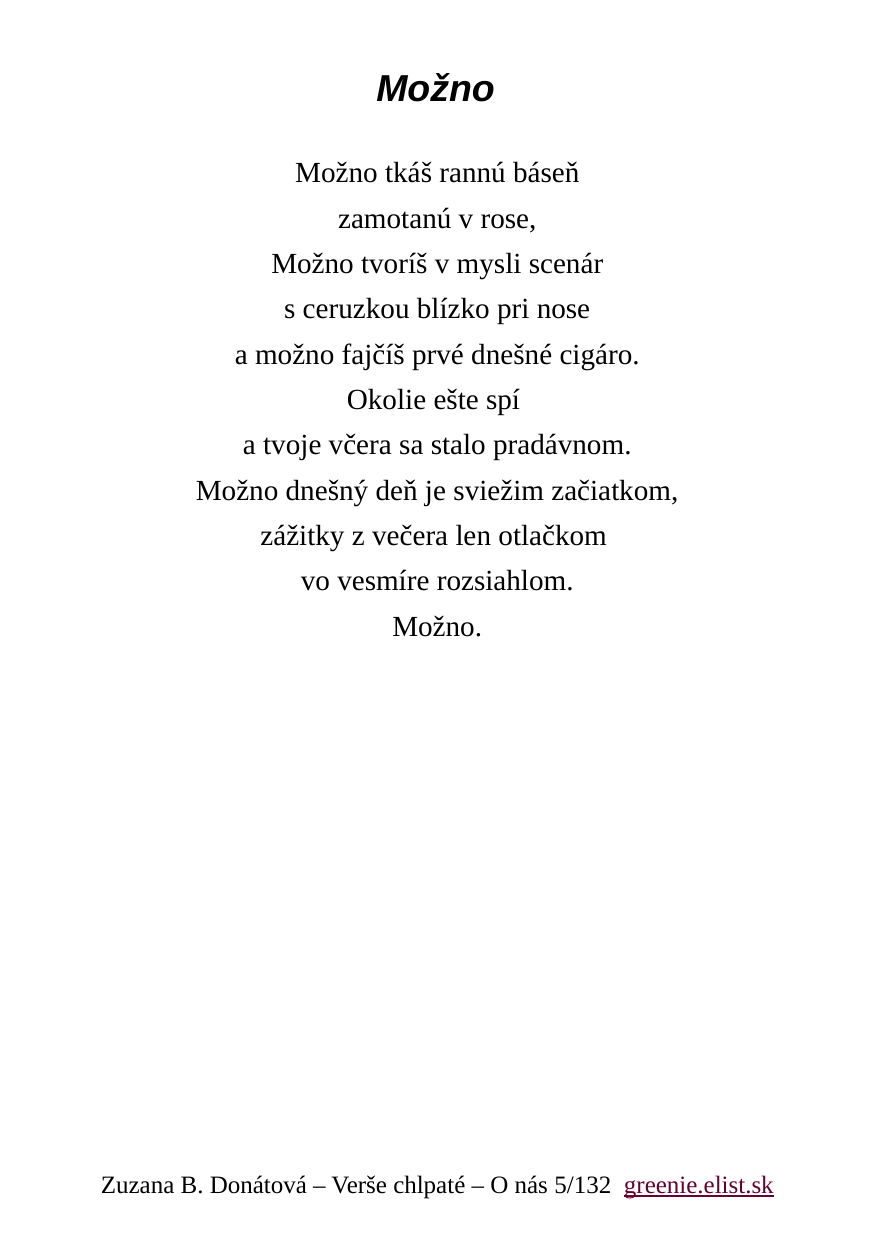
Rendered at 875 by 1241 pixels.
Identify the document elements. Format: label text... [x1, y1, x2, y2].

text vo vesmíre rozsiahlom. [41, 563, 833, 597]
text a tvoje včera sa stalo pradávnom. [41, 427, 833, 461]
text a možno fajčíš prvé dnešné cigáro. [41, 337, 833, 370]
text Okolie ešte spí [41, 382, 833, 416]
text zamotanú v rose, [41, 201, 833, 234]
text Možno tkáš rannú báseň [41, 156, 833, 189]
text Možno dnešný deň je sviežim začiatkom, [41, 473, 833, 506]
subtitle Možno [41, 66, 833, 109]
text s ceruzkou blízko pri nose [41, 292, 833, 325]
text zážitky z večera len otlačkom [41, 518, 833, 552]
text Možno. [41, 609, 833, 642]
text Možno tvoríš v mysli scenár [41, 246, 833, 280]
